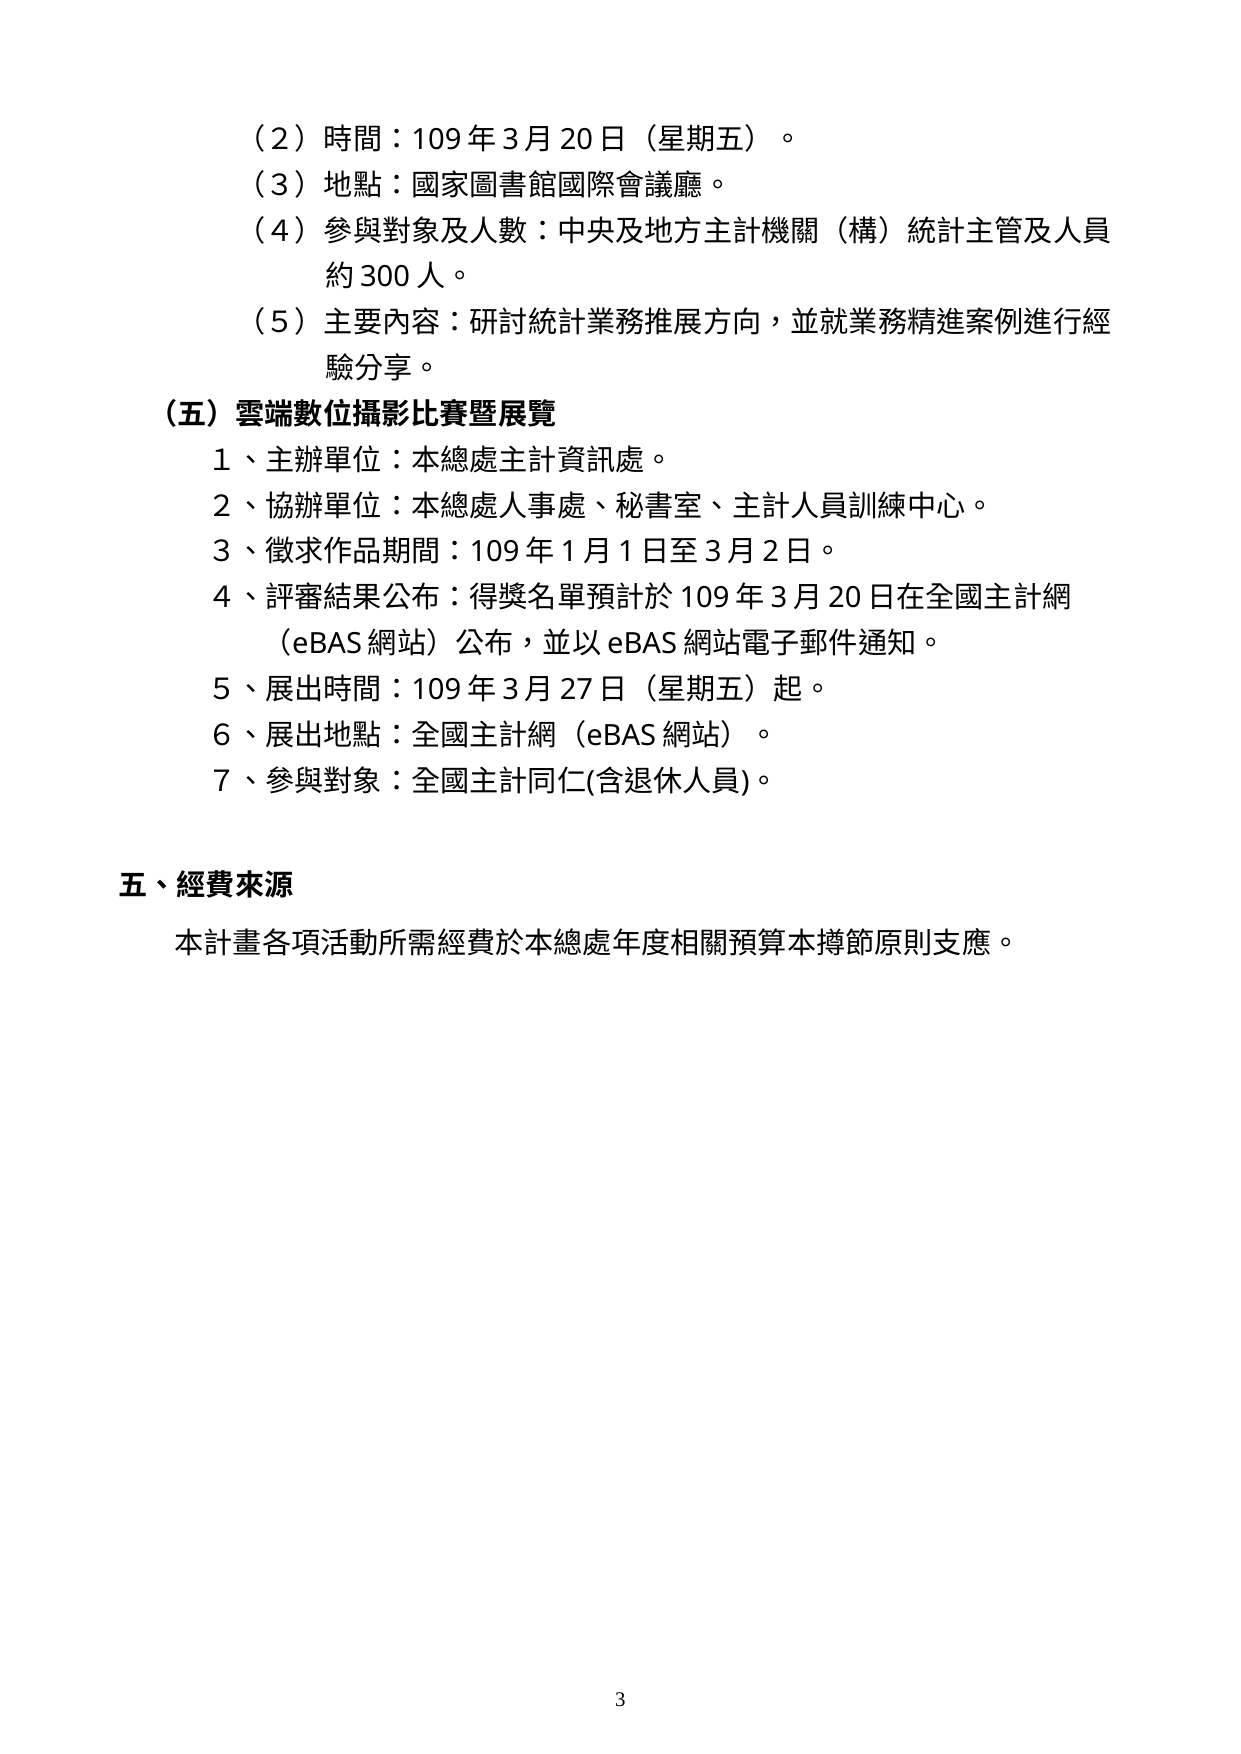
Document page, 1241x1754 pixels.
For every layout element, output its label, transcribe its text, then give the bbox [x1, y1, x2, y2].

text （３）地點：國家圖書館國際會議廳。 [236, 158, 1122, 204]
text １、主辦單位：本總處主計資訊處。 [207, 433, 1122, 479]
text （４）參與對象及人數：中央及地方主計機關（構）統計主管及人員約300人。 [236, 204, 1122, 296]
text ７、參與對象：全國主計同仁(含退休人員)。 [207, 754, 1122, 800]
text ５、展出時間：109年3月27日（星期五）起。 [207, 663, 1122, 708]
text （２）時間：109年3月20日（星期五）。 [236, 113, 1122, 158]
text （五）雲端數位攝影比賽暨展覽 [148, 388, 1122, 433]
text 本計畫各項活動所需經費於本總處年度相關預算本撙節原則支應。 [174, 917, 1122, 963]
text ４、評審結果公布：得獎名單預計於109年3月20日在全國主計網 （eBAS網站）公布，並以eBAS網站電子郵件通知。 [207, 571, 1122, 663]
text （５）主要內容：研討統計業務推展方向，並就業務精進案例進行經驗分享。 [236, 296, 1122, 388]
text ２、協辦單位：本總處人事處、秘書室、主計人員訓練中心。 [207, 479, 1122, 525]
text 五、經費來源 [118, 858, 1122, 904]
text ３、徵求作品期間：109年1月1日至3月2日。 [207, 525, 1122, 571]
text ６、展出地點：全國主計網（eBAS網站）。 [207, 708, 1122, 754]
